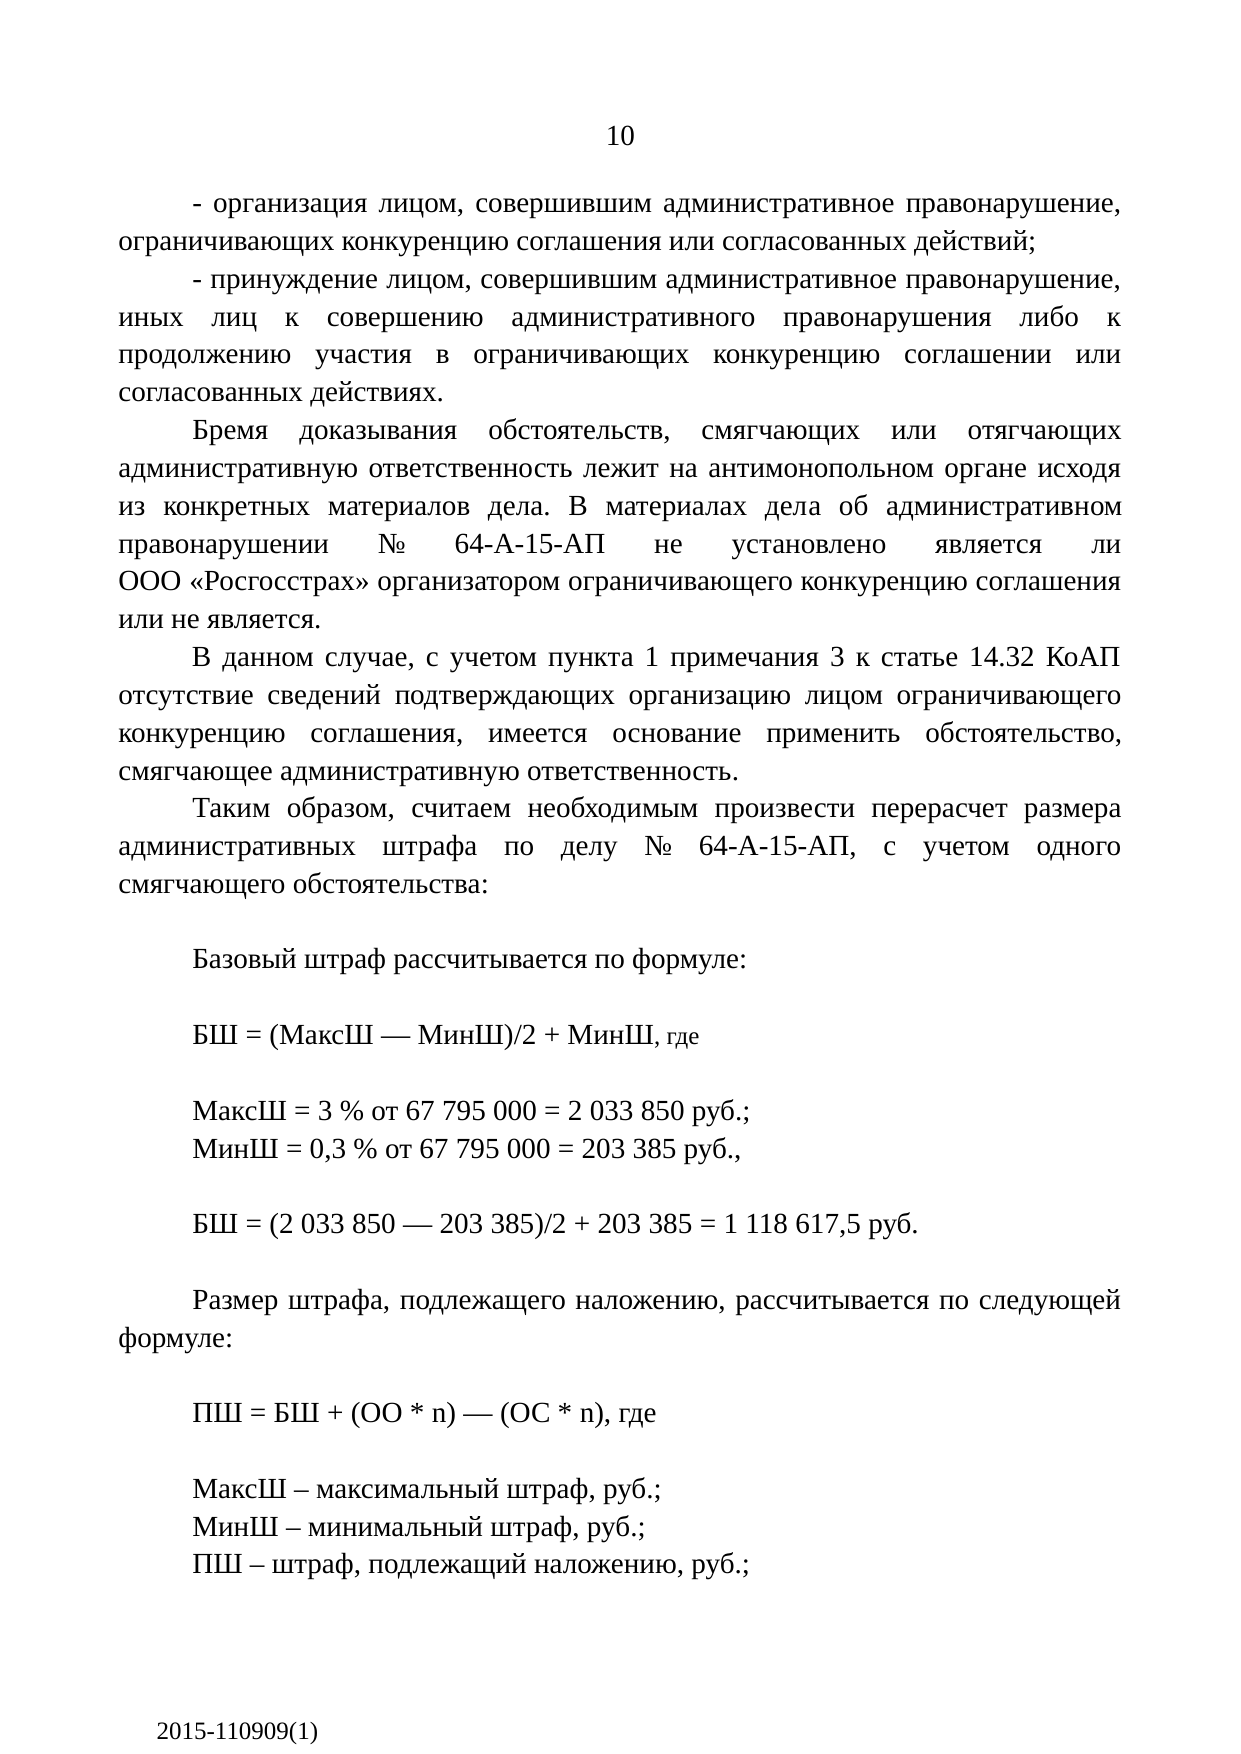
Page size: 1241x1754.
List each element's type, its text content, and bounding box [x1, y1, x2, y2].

text Размер штрафа, подлежащего наложению, рассчитывается по следующей формуле: [118, 1278, 1122, 1353]
text Таким образом, считаем необходимым произвести перерасчет размера административных штрафа по делу № 64-А-15-АП, с учетом одного смягчающего обстоятельства: [118, 786, 1122, 899]
text В данном случае, с учетом пункта 1 примечания 3 к статье 14.32 КоАП отсутствие сведений подтверждающих организацию лицом ограничивающего конкуренцию соглашения, имеется основание применить обстоятельство, смягчающее административную ответственность. [118, 635, 1122, 786]
text ПШ – штраф, подлежащий наложению, руб.; [118, 1542, 1122, 1580]
text БШ = (2 033 850 — 203 385)/2 + 203 385 = 1 118 617,5 руб. [118, 1202, 1122, 1240]
text МаксШ = 3 % от 67 795 000 = 2 033 850 руб.; [118, 1089, 1122, 1126]
text БШ = (МаксШ — МинШ)/2 + МинШ, где [118, 1013, 1122, 1051]
text МинШ = 0,3 % от 67 795 000 = 203 385 руб., [118, 1126, 1122, 1164]
text МаксШ – максимальный штраф, руб.; [118, 1467, 1122, 1504]
text Базовый штраф рассчитывается по формуле: [118, 937, 1122, 975]
text МинШ – минимальный штраф, руб.; [118, 1504, 1122, 1542]
text Бремя доказывания обстоятельств, смягчающих или отягчающих административную ответственность лежит на антимонопольном органе исходя из конкретных материалов дела. В материалах дела об административном правонарушении № 64-А-15-АП не установлено является ли ООО «Росгосстрах» организатором ограничивающего конкуренцию соглашения или не является. [118, 408, 1122, 635]
text - принуждение лицом, совершившим административное правонарушение, иных лиц к совершению административного правонарушения либо к продолжению участия в ограничивающих конкуренцию соглашении или согласованных действиях. [118, 257, 1122, 408]
text - организация лицом, совершившим административное правонарушение, ограничивающих конкуренцию соглашения или согласованных действий; [118, 181, 1122, 257]
text ПШ = БШ + (ОО * n) — (ОС * n), где [118, 1391, 1122, 1429]
